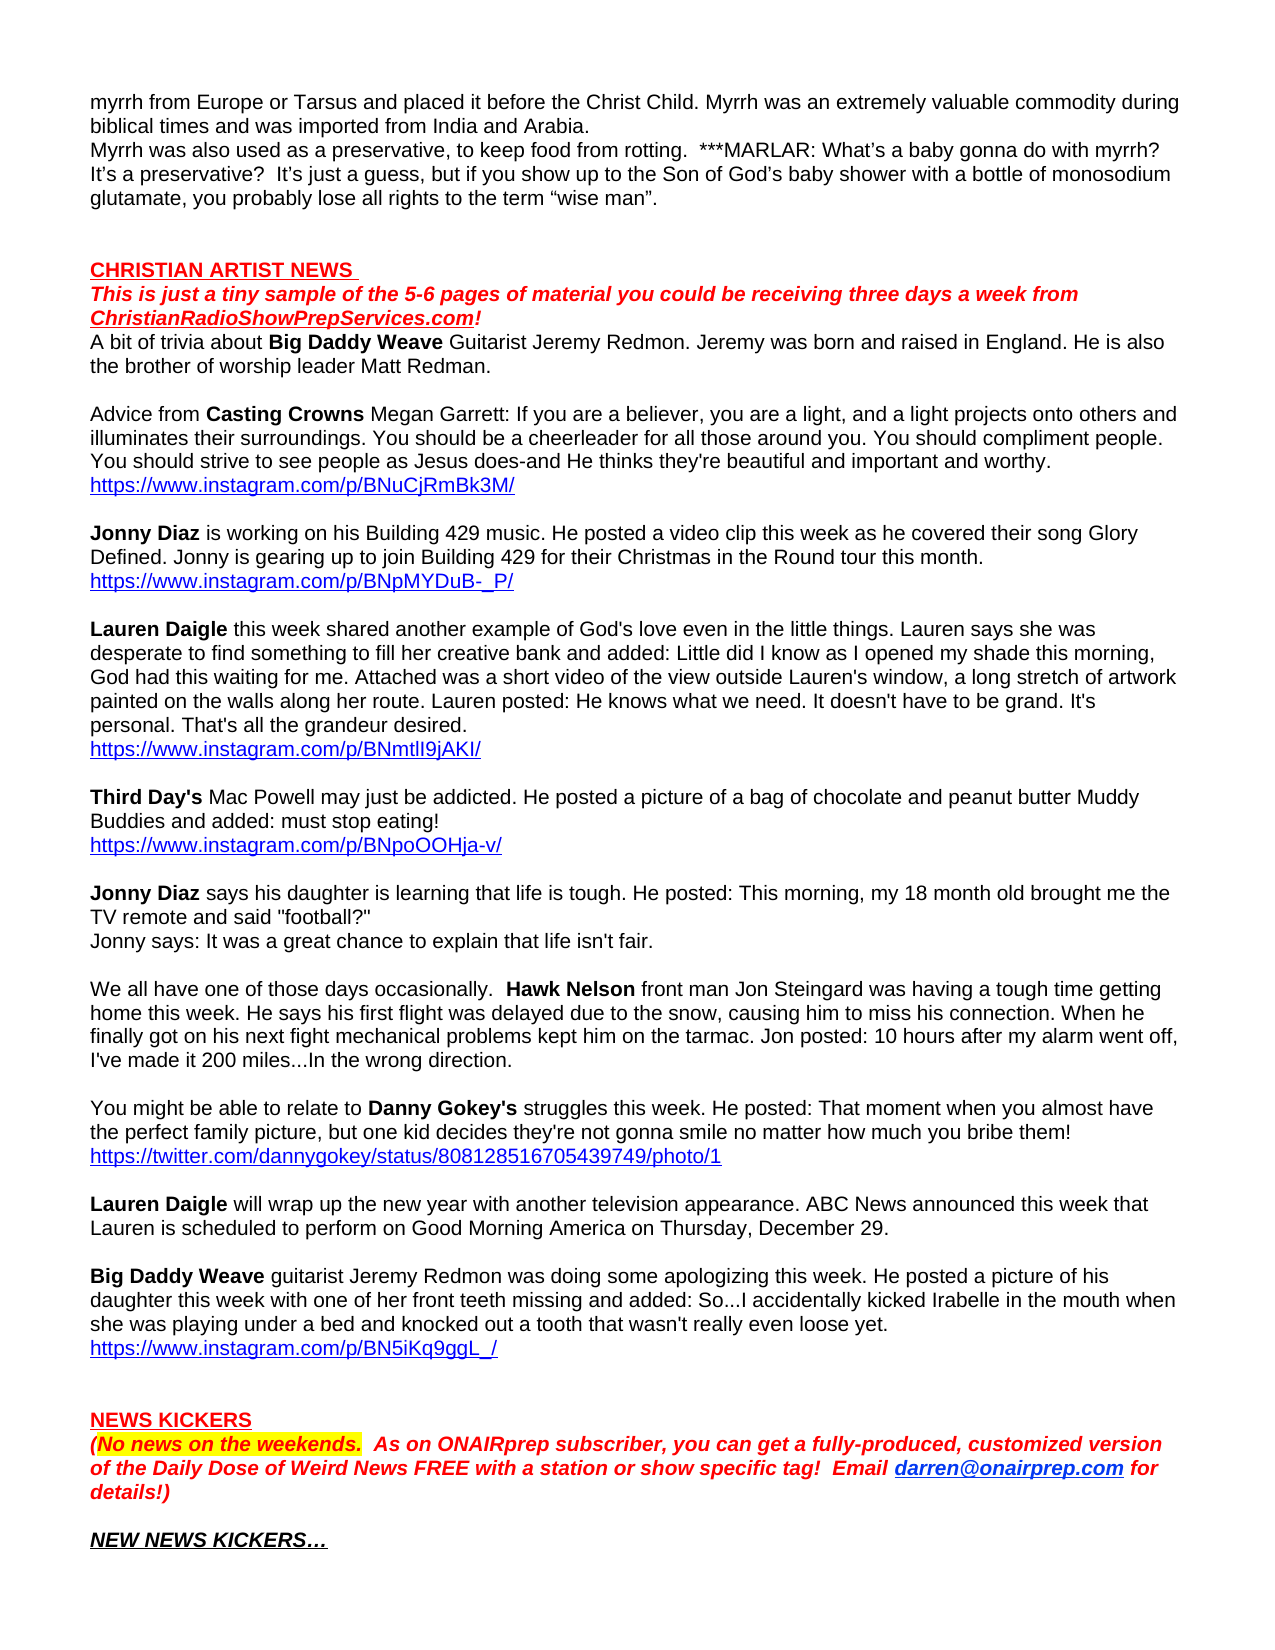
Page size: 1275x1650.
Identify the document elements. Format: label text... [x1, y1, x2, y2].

text NEW NEWS KICKERS… [90, 1527, 1185, 1551]
text This is just a tiny sample of the 5-6 pages of material you could be receiving three days a week from ChristianRadioShowPrepServices.com! [90, 282, 1185, 329]
text Jonny Diaz is working on his Building 429 music. He posted a video clip this week as he covered their song Glory Defined. Jonny is gearing up to join Building 429 for their Christmas in the Round tour this month. [90, 521, 1185, 569]
text A bit of trivia about Big Daddy Weave Guitarist Jeremy Redmon. Jeremy was born and raised in England. He is also the brother of worship leader Matt Redman. [90, 329, 1185, 377]
text NEWS KICKERS [90, 1408, 1185, 1432]
text https://www.instagram.com/p/BNpoOOHja-v/ [90, 833, 1185, 857]
text https://www.instagram.com/p/BN5iKq9ggL_/ [90, 1336, 1185, 1360]
text CHRISTIAN ARTIST NEWS [90, 258, 1185, 282]
text Jonny says: It was a great chance to explain that life isn't fair. [90, 928, 1185, 952]
text Lauren Daigle will wrap up the new year with another television appearance. ABC News announced this week that Lauren is scheduled to perform on Good Morning America on Thursday, December 29. [90, 1192, 1185, 1240]
text Advice from Casting Crowns Megan Garrett: If you are a believer, you are a light, and a light projects onto others and illuminates their surroundings. You should be a cheerleader for all those around you. You should compliment people. You should strive to see people as Jesus does-and He thinks they're beautiful and important and worthy. [90, 401, 1185, 473]
text We all have one of those days occasionally. Hawk Nelson front man Jon Steingard was having a tough time getting home this week. He says his first flight was delayed due to the snow, causing him to miss his connection. When he finally got on his next fight mechanical problems kept him on the tarmac. Jon posted: 10 hours after my alarm went off, I've made it 200 miles...In the wrong direction. [90, 976, 1185, 1072]
text https://www.instagram.com/p/BNpMYDuB-_P/ [90, 569, 1185, 593]
text Big Daddy Weave guitarist Jeremy Redmon was doing some apologizing this week. He posted a picture of his daughter this week with one of her front teeth missing and added: So...I accidentally kicked Irabelle in the mouth when she was playing under a bed and knocked out a tooth that wasn't really even loose yet. [90, 1264, 1185, 1336]
text https://www.instagram.com/p/BNmtlI9jAKI/ [90, 737, 1185, 761]
text You might be able to relate to Danny Gokey's struggles this week. He posted: That moment when you almost have the perfect family picture, but one kid decides they're not gonna smile no matter how much you bribe them! [90, 1096, 1185, 1144]
text https://twitter.com/dannygokey/status/808128516705439749/photo/1 [90, 1144, 1185, 1168]
text (No news on the weekends. As on ONAIRprep subscriber, you can get a fully-produced, customized version of the Daily Dose of Weird News FREE with a station or show specific tag! Email darren@onairprep.com for details!) [90, 1432, 1185, 1503]
text Myrrh was also used as a preservative, to keep food from rotting. ***MARLAR: What’s a baby gonna do with myrrh? It’s a preservative? It’s just a guess, but if you show up to the Son of God’s baby shower with a bottle of monosodium glutamate, you probably lose all rights to the term “wise man”. [90, 138, 1185, 210]
text Lauren Daigle this week shared another example of God's love even in the little things. Lauren says she was desperate to find something to fill her creative bank and added: Little did I know as I opened my shade this morning, God had this waiting for me. Attached was a short video of the view outside Lauren's window, a long stretch of artwork painted on the walls along her route. Lauren posted: He knows what we need. It doesn't have to be grand. It's personal. That's all the grandeur desired. [90, 617, 1185, 737]
text myrrh from Europe or Tarsus and placed it before the Christ Child. Myrrh was an extremely valuable commodity during biblical times and was imported from India and Arabia. [90, 90, 1185, 138]
text Third Day's Mac Powell may just be addicted. He posted a picture of a bag of chocolate and peanut butter Muddy Buddies and added: must stop eating! [90, 785, 1185, 833]
text Jonny Diaz says his daughter is learning that life is tough. He posted: This morning, my 18 month old brought me the TV remote and said "football?" [90, 881, 1185, 928]
text https://www.instagram.com/p/BNuCjRmBk3M/ [90, 473, 1185, 497]
